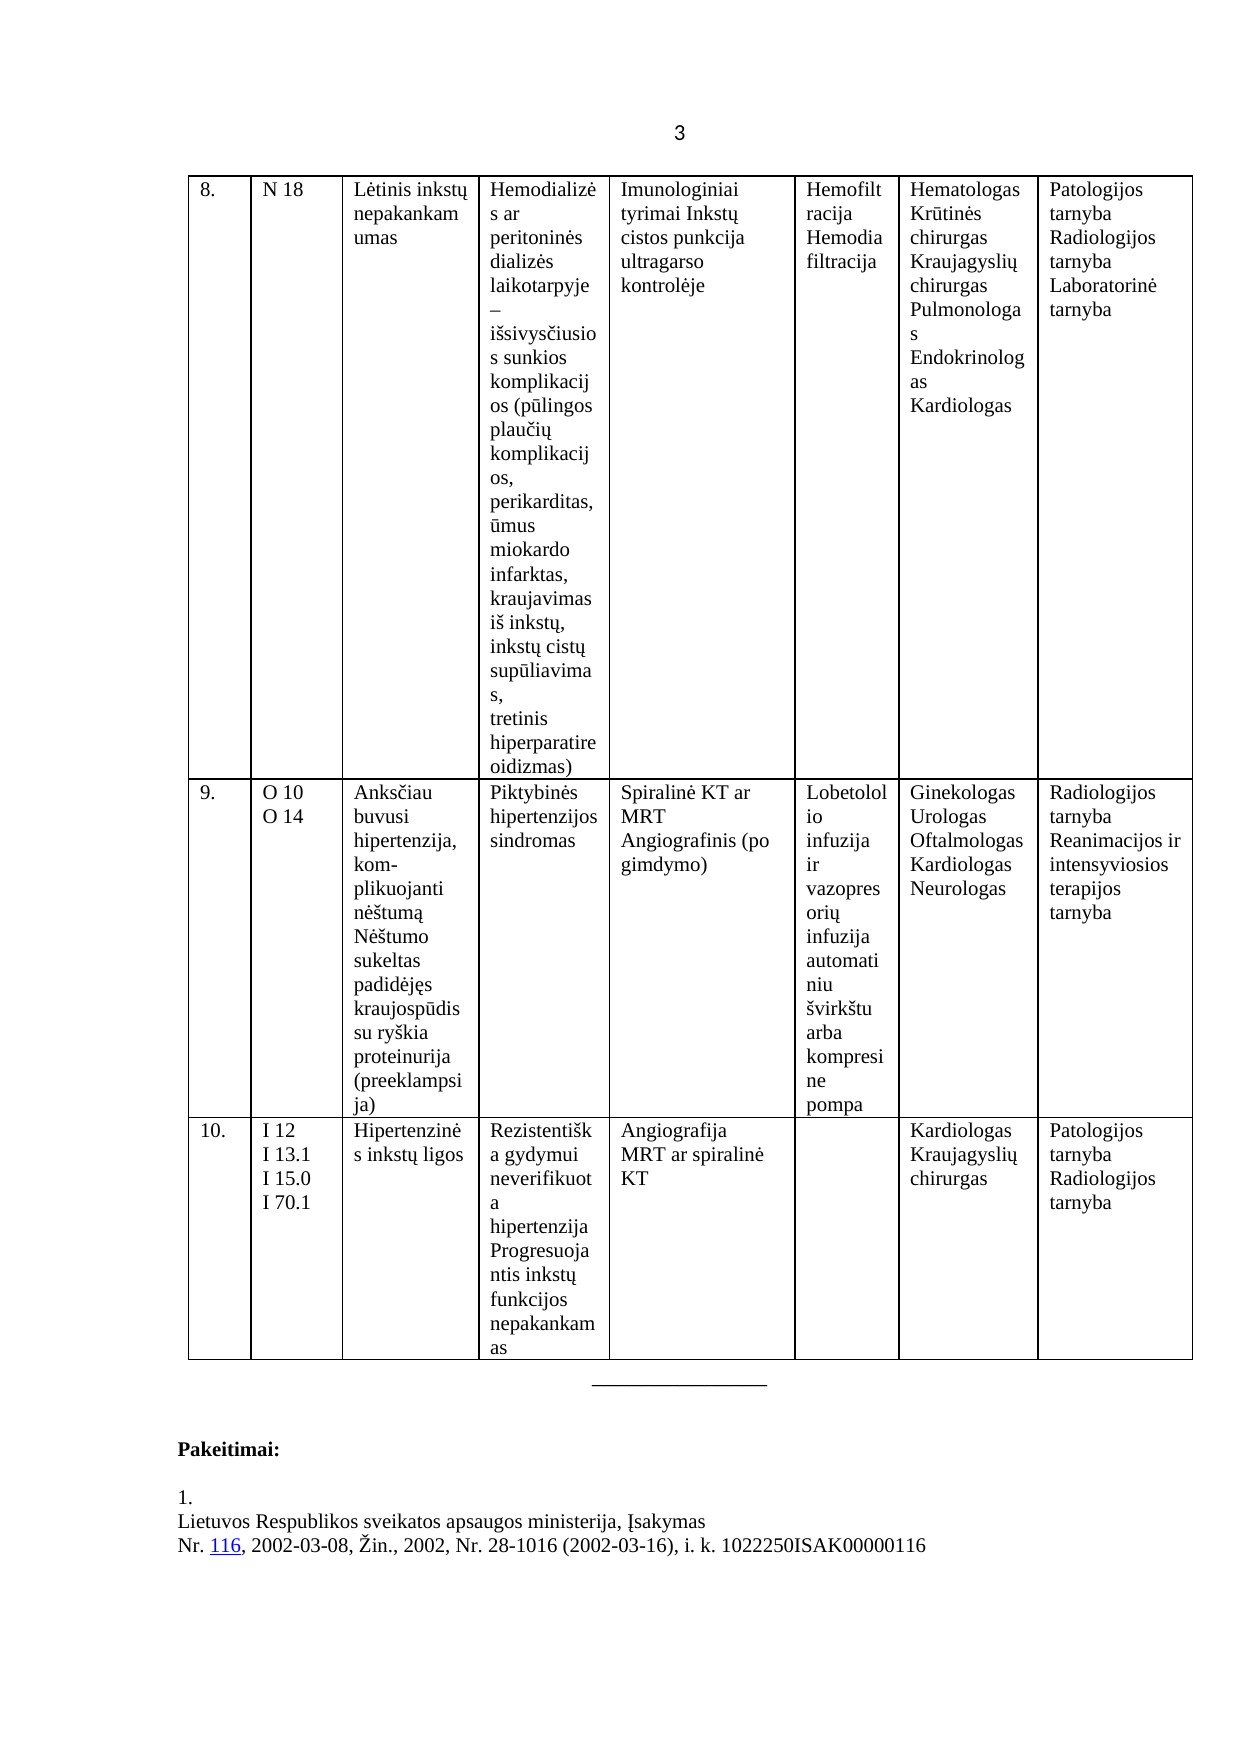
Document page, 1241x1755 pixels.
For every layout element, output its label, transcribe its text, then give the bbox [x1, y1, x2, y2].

table_cell 8. [189, 177, 250, 778]
text Lietuvos Respublikos sveikatos apsaugos ministerija, Įsakymas [177, 1509, 1181, 1533]
text ______________ [177, 1360, 1181, 1389]
table_cell Imunologiniai tyrimai Inkstų cistos punkcija ultragarso kontrolėje [610, 177, 794, 778]
table_cell Patologijos tarnyba Radiologijos tarnyba Laboratorinė tarnyba [1039, 177, 1192, 778]
table_cell Spiralinė KT ar MRT Angiografinis (po gimdymo) [610, 780, 794, 1116]
table_cell Piktybinės hipertenzijos sindromas [480, 780, 609, 1116]
table_cell I 12 I 13.1 I 15.0 I 70.1 [252, 1118, 342, 1359]
table_cell Patologijos tarnyba Radiologijos tarnyba [1039, 1118, 1192, 1359]
text Nr. 116, 2002-03-08, Žin., 2002, Nr. 28-1016 (2002-03-16), i. k. 1022250ISAK00000116 [177, 1533, 1181, 1557]
table_cell O 10 O 14 [252, 780, 342, 1116]
text Pakeitimai: [177, 1437, 1181, 1461]
text 1. [177, 1485, 1181, 1509]
table_cell Lėtinis inkstų nepakankamumas [343, 177, 478, 778]
table_cell Hemofiltracija Hemodiafiltracija [796, 177, 898, 778]
table_cell Radiologijos tarnyba Reanimacijos ir intensyviosios terapijos tarnyba [1039, 780, 1192, 1116]
table_cell Hematologas Krūtinės chirurgas Kraujagyslių chirurgas Pulmonologas Endokrinologas Kardiologas [900, 177, 1037, 778]
table_cell Ginekologas Urologas Oftalmologas Kardiologas Neurologas [900, 780, 1037, 1116]
table_cell 9. [189, 780, 250, 1116]
table_cell 10. [189, 1118, 250, 1359]
table_cell Kardiologas Kraujagyslių chirurgas [900, 1118, 1037, 1359]
table_cell N 18 [252, 177, 342, 778]
table_cell Anksčiau buvusi hipertenzija, kom- plikuojanti nėštumą Nėštumo sukeltas padidėjęs kraujospūdis su ryškia proteinurija (preeklampsija) [343, 780, 478, 1116]
table_cell [796, 1118, 898, 1359]
table_cell Rezistentiška gydymui neverifikuota hipertenzija Progresuojantis inkstų funkcijos nepakankamas [480, 1118, 609, 1359]
table_cell Lobetololio infuzija ir vazopresorių infuzija automatiniu švirkštu arba kompresine pompa [796, 780, 898, 1116]
table_cell Hemodializės ar peritoninės dializės laikotarpyje – išsivysčiusios sunkios komplikacijos (pūlingos plaučių komplikacijos, perikarditas, ūmus miokardo infarktas, kraujavimas iš inkstų, inkstų cistų supūliavimas, tretinis hiperparatireoidizmas) [480, 177, 609, 778]
table_cell Angiografija MRT ar spiralinė KT [610, 1118, 794, 1359]
table_cell Hipertenzinės inkstų ligos [343, 1118, 478, 1359]
